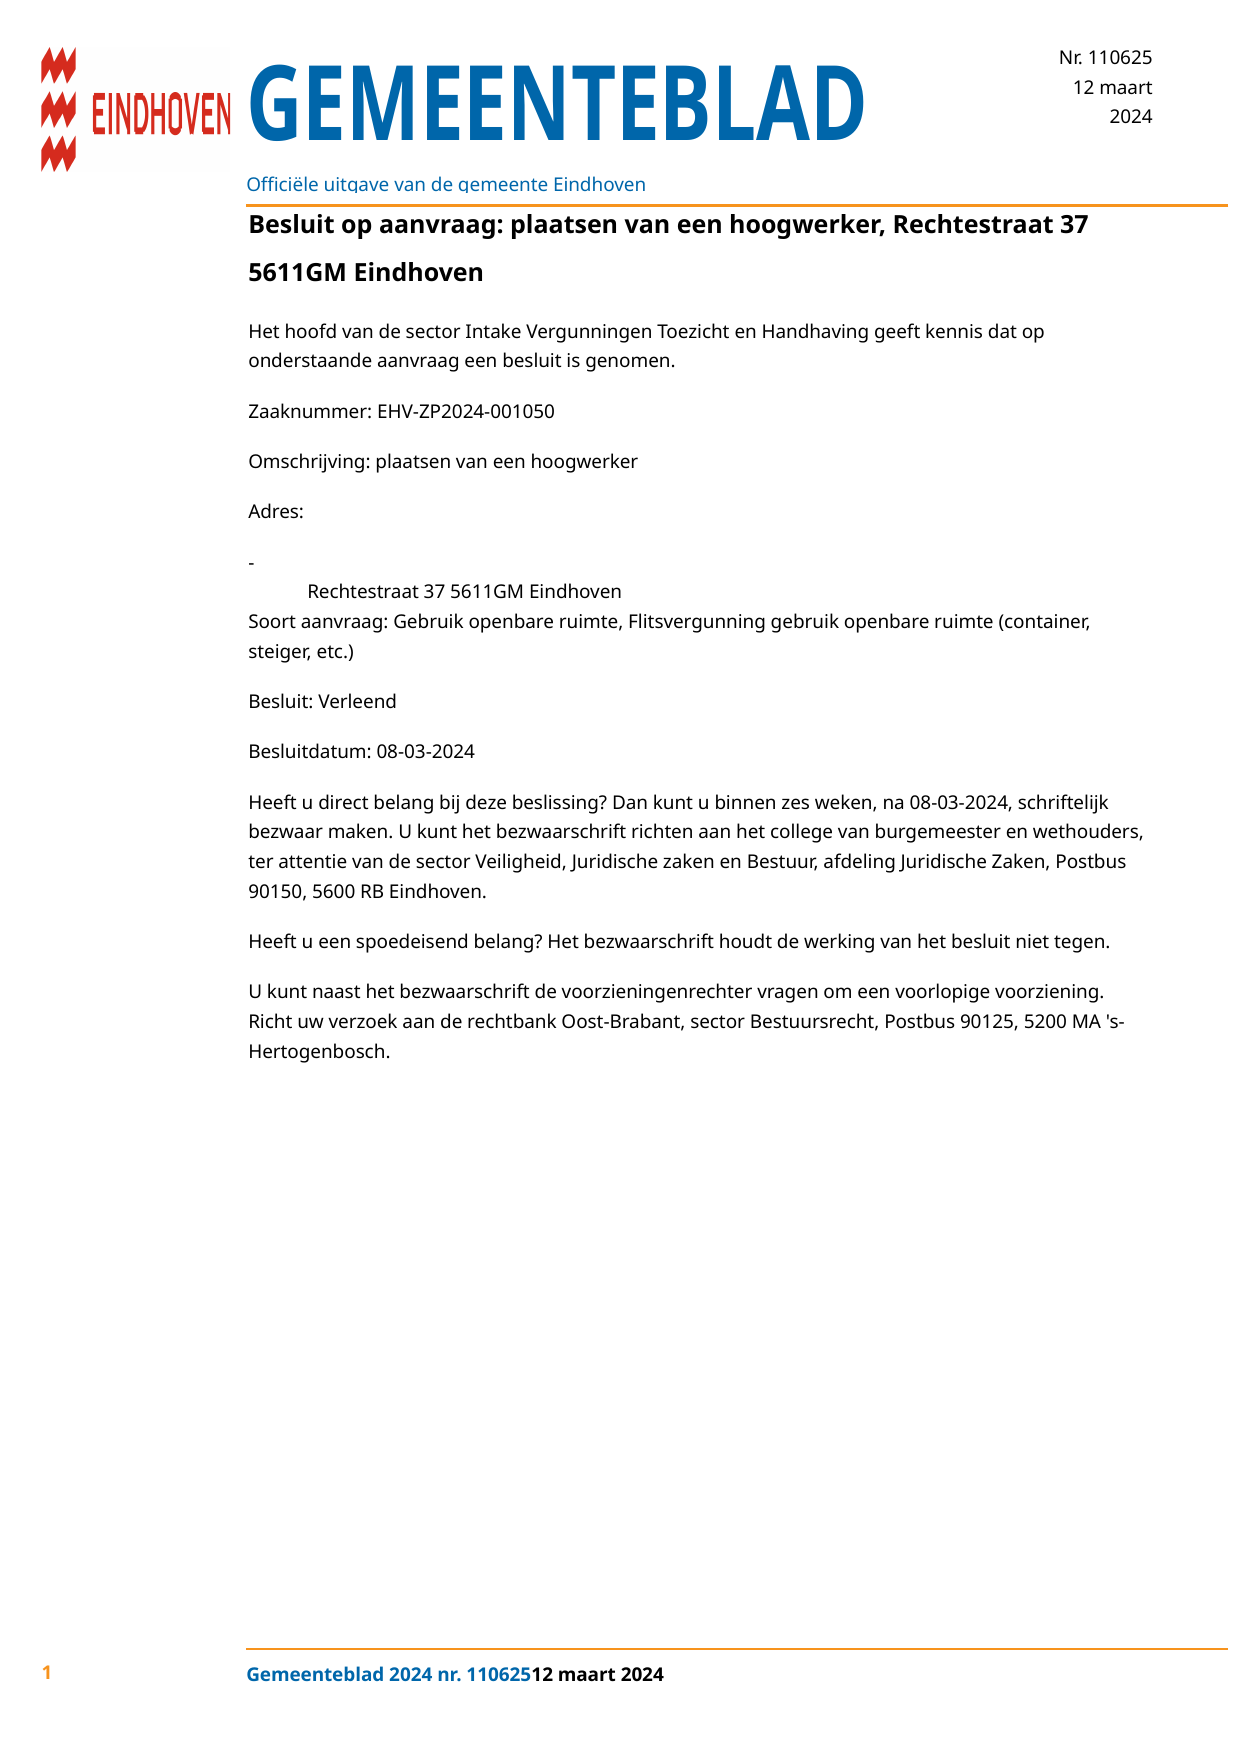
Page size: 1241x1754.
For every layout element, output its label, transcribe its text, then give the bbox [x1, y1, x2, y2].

picture [41, 47, 231, 172]
text Heeft u direct belang bij deze beslissing? Dan kunt u binnen zes weken, na 08-03-2024, schriftelijk bezwaar maken. U kunt het bezwaarschrift richten aan het college van burgemeester en wethouders, ter attentie van de sector Veiligheid, Juridische zaken en Bestuur, afdeling Juridische Zaken, Postbus 90150, 5600 RB Eindhoven. [248, 789, 1152, 904]
text Het hoofd van de sector Intake Vergunningen Toezicht en Handhaving geeft kennis dat op onderstaande aanvraag een besluit is genomen. [248, 318, 1152, 373]
text Soort aanvraag: Gebruik openbare ruimte, Flitsvergunning gebruik openbare ruimte (container, steiger, etc.) [248, 608, 1152, 664]
text Besluitdatum: 08-03-2024 [248, 739, 1152, 764]
text Omschrijving: plaatsen van een hoogwerker [248, 448, 1152, 474]
list Rechtestraat 37 5611GM Eindhoven [248, 579, 1152, 604]
text Besluit: Verleend [248, 688, 1152, 714]
text Adres: [248, 499, 1152, 524]
text U kunt naast het bezwaarschrift de voorzieningenrechter vragen om een voorlopige voorziening. Richt uw verzoek aan de rechtbank Oost-Brabant, sector Bestuursrecht, Postbus 90125, 5200 MA 's-Hertogenbosch. [248, 979, 1152, 1064]
text Besluit op aanvraag: plaatsen van een hoogwerker, Rechtestraat 37 5611GM Eindhoven [248, 207, 1152, 288]
text Zaaknummer: EHV-ZP2024-001050 [248, 398, 1152, 424]
text Heeft u een spoedeisend belang? Het bezwaarschrift houdt de werking van het besluit niet tegen. [248, 928, 1152, 954]
